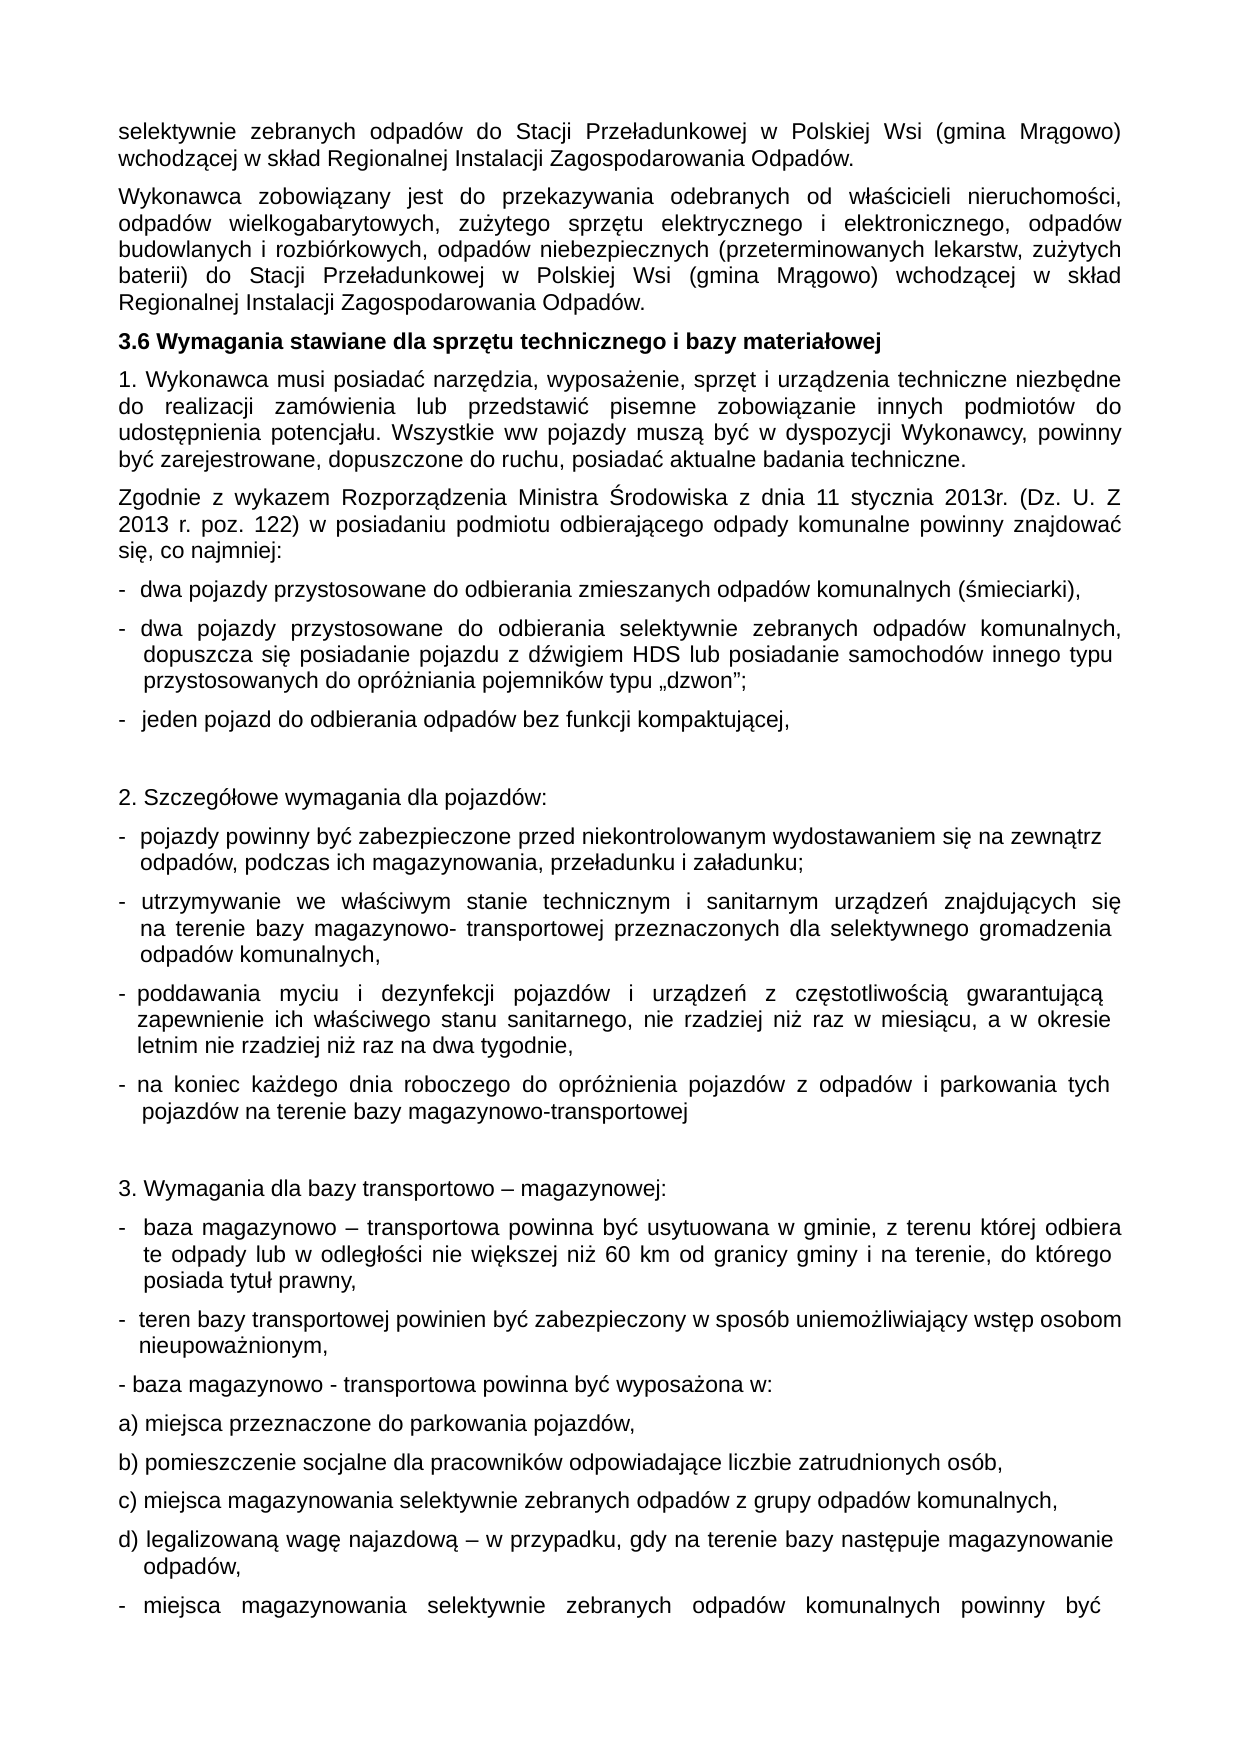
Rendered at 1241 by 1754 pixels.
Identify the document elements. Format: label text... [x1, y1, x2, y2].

text - jeden pojazd do odbierania odpadów bez funkcji kompaktującej, [118, 706, 1122, 733]
text - baza magazynowo - transportowa powinna być wyposażona w: [118, 1371, 1122, 1397]
text 3. Wymagania dla bazy transportowo – magazynowej: [118, 1175, 1122, 1202]
text - baza magazynowo – transportowa powinna być usytuowana w gminie, z terenu której odbiera te odpady lub w odległości nie większej niż 60 km od granicy gminy i na terenie, do którego posiada tytuł prawny, [118, 1214, 1122, 1293]
text - dwa pojazdy przystosowane do odbierania selektywnie zebranych odpadów komunalnych, dopuszcza się posiadanie pojazdu z dźwigiem HDS lub posiadanie samochodów innego typu przystosowanych do opróżniania pojemników typu „dzwon”; [118, 615, 1122, 694]
text b) pomieszczenie socjalne dla pracowników odpowiadające liczbie zatrudnionych osób, [118, 1449, 1122, 1475]
text Wykonawca zobowiązany jest do przekazywania odebranych od właścicieli nieruchomości, odpadów wielkogabarytowych, zużytego sprzętu elektrycznego i elektronicznego, odpadów budowlanych i rozbiórkowych, odpadów niebezpiecznych (przeterminowanych lekarstw, zużytych baterii) do Stacji Przeładunkowej w Polskiej Wsi (gmina Mrągowo) wchodzącej w skład Regionalnej Instalacji Zagospodarowania Odpadów. [118, 183, 1122, 315]
text Zgodnie z wykazem Rozporządzenia Ministra Środowiska z dnia 11 stycznia 2013r. (Dz. U. Z 2013 r. poz. 122) w posiadaniu podmiotu odbierającego odpady komunalne powinny znajdować się, co najmniej: [118, 484, 1122, 563]
text selektywnie zebranych odpadów do Stacji Przeładunkowej w Polskiej Wsi (gmina Mrągowo) wchodzącej w skład Regionalnej Instalacji Zagospodarowania Odpadów. [118, 118, 1122, 171]
text - pojazdy powinny być zabezpieczone przed niekontrolowanym wydostawaniem się na zewnątrz odpadów, podczas ich magazynowania, przeładunku i załadunku; [118, 823, 1122, 876]
text - dwa pojazdy przystosowane do odbierania zmieszanych odpadów komunalnych (śmieciarki), [118, 576, 1122, 602]
text c) miejsca magazynowania selektywnie zebranych odpadów z grupy odpadów komunalnych, [118, 1487, 1122, 1514]
text a) miejsca przeznaczone do parkowania pojazdów, [118, 1410, 1122, 1436]
text - poddawania myciu i dezynfekcji pojazdów i urządzeń z częstotliwością gwarantującą zapewnienie ich właściwego stanu sanitarnego, nie rzadziej niż raz w miesiącu, a w okresie letnim nie rzadziej niż raz na dwa tygodnie, [118, 980, 1122, 1059]
text - na koniec każdego dnia roboczego do opróżnienia pojazdów z odpadów i parkowania tych pojazdów na terenie bazy magazynowo-transportowej [118, 1071, 1122, 1124]
text - miejsca magazynowania selektywnie zebranych odpadów komunalnych powinny być [118, 1592, 1122, 1618]
text 3.6 Wymagania stawiane dla sprzętu technicznego i bazy materiałowej [118, 328, 1122, 354]
text - utrzymywanie we właściwym stanie technicznym i sanitarnym urządzeń znajdujących się na terenie bazy magazynowo- transportowej przeznaczonych dla selektywnego gromadzenia odpadów komunalnych, [118, 888, 1122, 967]
text d) legalizowaną wagę najazdową – w przypadku, gdy na terenie bazy następuje magazynowanie odpadów, [118, 1526, 1122, 1579]
text 1. Wykonawca musi posiadać narzędzia, wyposażenie, sprzęt i urządzenia techniczne niezbędne do realizacji zamówienia lub przedstawić pisemne zobowiązanie innych podmiotów do udostępnienia potencjału. Wszystkie ww pojazdy muszą być w dyspozycji Wykonawcy, powinny być zarejestrowane, dopuszczone do ruchu, posiadać aktualne badania techniczne. [118, 366, 1122, 472]
text - teren bazy transportowej powinien być zabezpieczony w sposób uniemożliwiający wstęp osobom nieupoważnionym, [118, 1306, 1122, 1358]
text 2. Szczegółowe wymagania dla pojazdów: [118, 784, 1122, 810]
